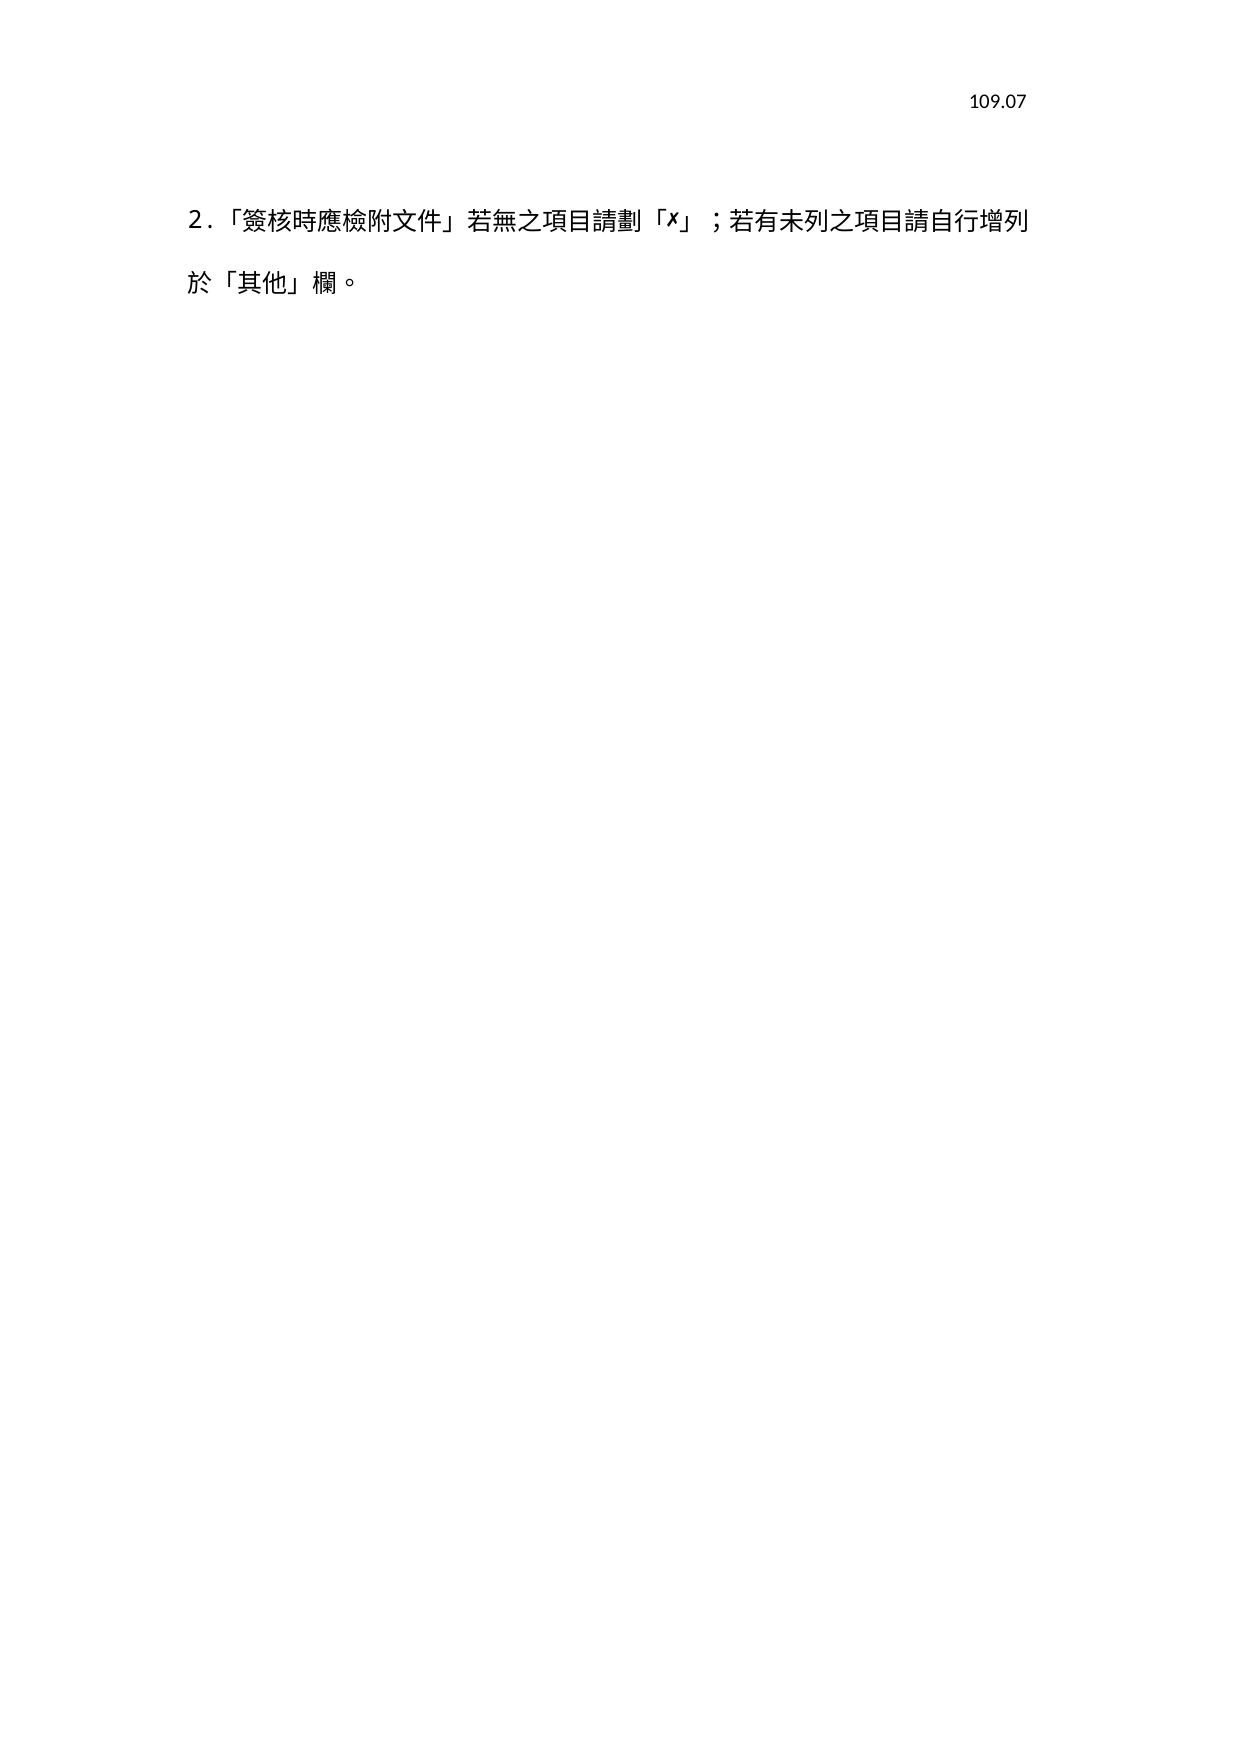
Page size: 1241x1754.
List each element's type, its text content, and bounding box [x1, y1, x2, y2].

text 2.「簽核時應檢附文件」若無之項目請劃「」；若有未列之項目請自行增列於「其他」欄。 [187, 177, 1053, 302]
